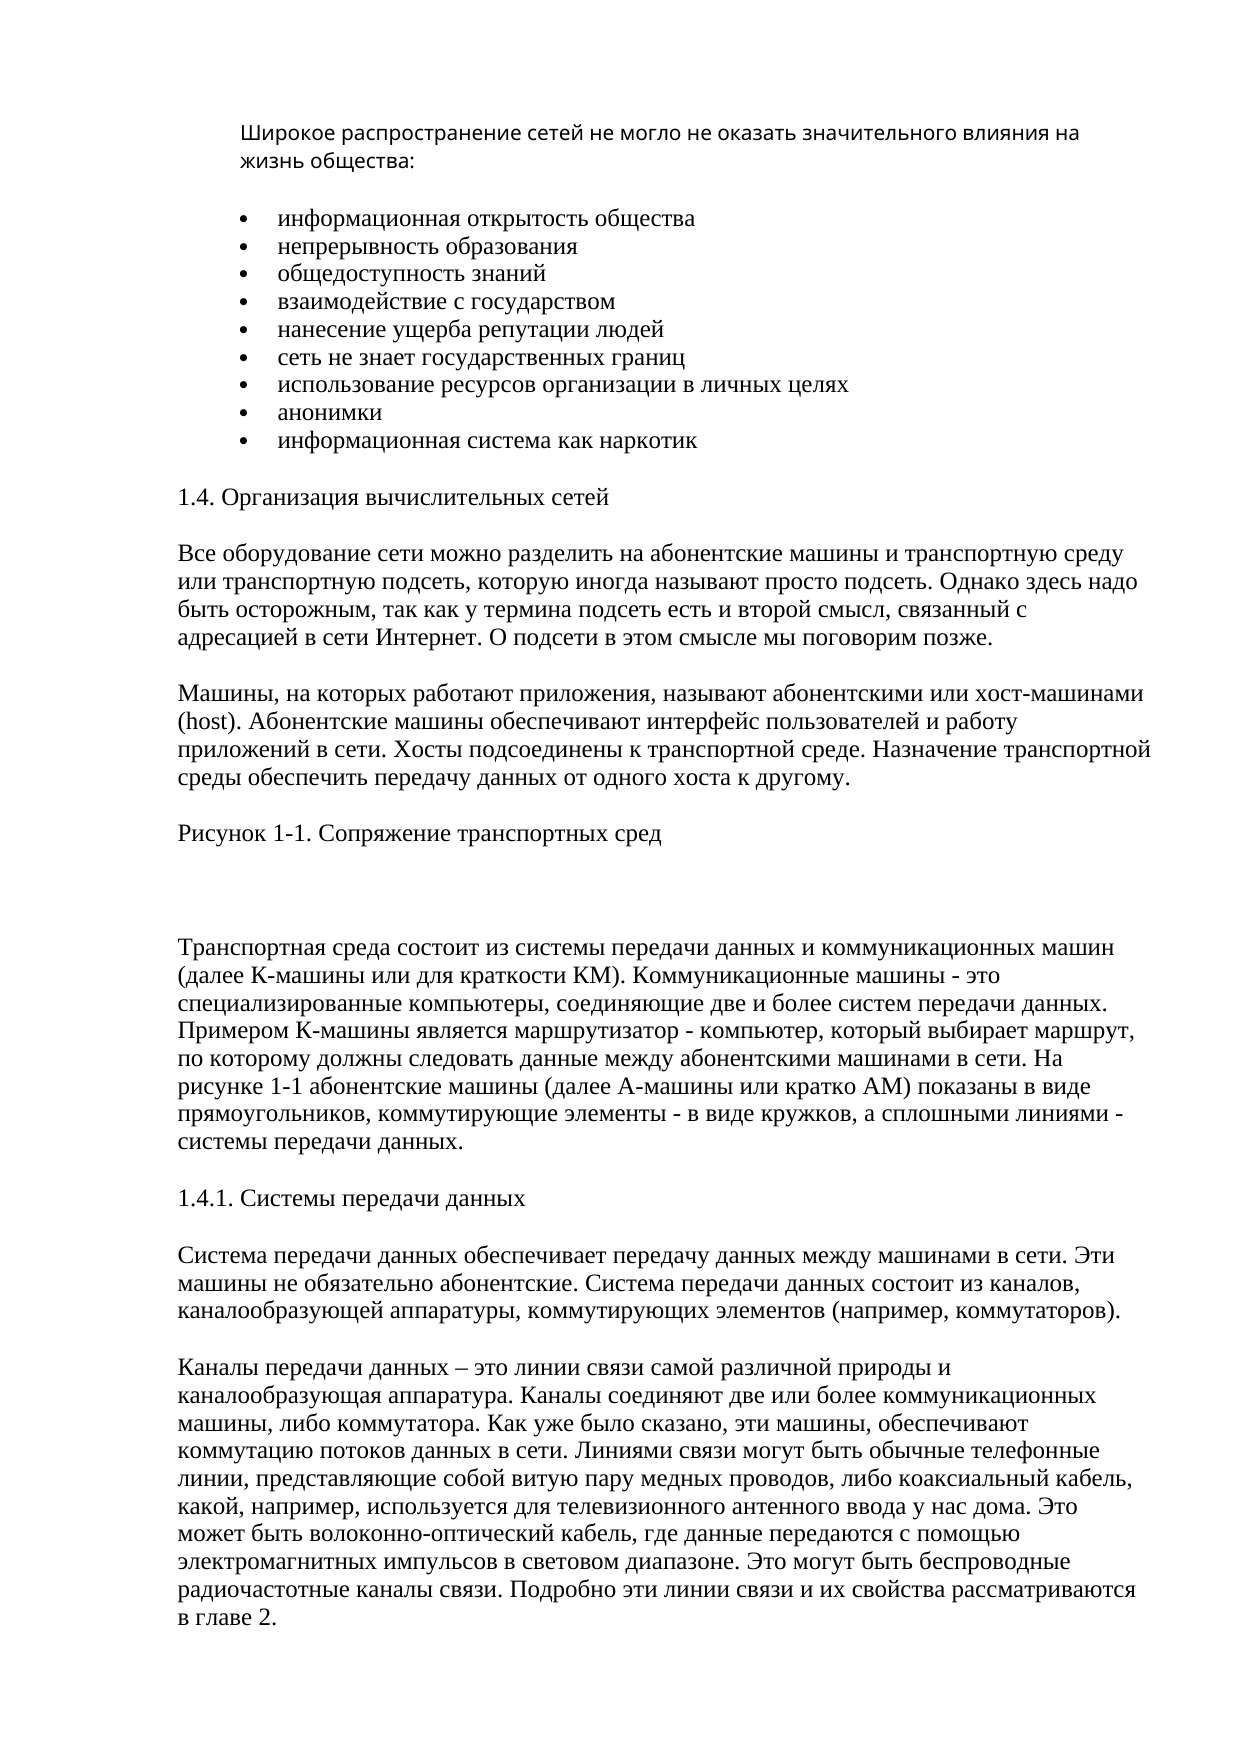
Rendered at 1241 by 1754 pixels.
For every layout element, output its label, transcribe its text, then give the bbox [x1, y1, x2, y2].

text Все оборудование сети можно разделить на абонентские машины и транспортную среду или транспортную подсеть, которую иногда называют просто подсеть. Однако здесь надо быть осторожным, так как у термина подсеть есть и второй смысл, связанный с адресацией в сети Интернет. О подсети в этом смысле мы поговорим позже. [177, 539, 1152, 650]
list взаимодействие с государством [240, 287, 1152, 315]
text Транспортная среда состоит из системы передачи данных и коммуникационных машин (далее К-машины или для краткости КМ). Коммуникационные машины - это специализированные компьютеры, соединяющие две и более систем передачи данных. Примером К-машины является маршрутизатор - компьютер, который выбирает маршрут, по которому должны следовать данные между абонентскими машинами в сети. На рисунке 1-1 абонентские машины (далее А-машины или кратко АМ) показаны в виде прямоугольников, коммутирующие элементы - в виде кружков, а сплошными линиями - системы передачи данных. [177, 933, 1152, 1155]
text Система передачи данных обеспечивает передачу данных между машинами в сети. Эти машины не обязательно абонентские. Система передачи данных состоит из каналов, каналообразующей аппаратуры, коммутирующих элементов (например, коммутаторов). [177, 1241, 1152, 1324]
text 1.4.1. Системы передачи данных [177, 1184, 1152, 1212]
list нанесение ущерба репутации людей [240, 315, 1152, 343]
list общедоступность знаний [240, 259, 1152, 287]
list использование ресурсов организации в личных целях [240, 370, 1152, 398]
list информационная открытость общества [240, 204, 1152, 232]
text Каналы передачи данных – это линии связи самой различной природы и каналообразующая аппаратура. Каналы соединяют две или более коммуникационных машины, либо коммутатора. Как уже было сказано, эти машины, обеспечивают коммутацию потоков данных в сети. Линиями связи могут быть обычные телефонные линии, представляющие собой витую пару медных проводов, либо коаксиальный кабель, какой, например, используется для телевизионного антенного ввода у нас дома. Это может быть волоконно-оптический кабель, где данные передаются с помощью электромагнитных импульсов в световом диапазоне. Это могут быть беспроводные радиочастотные каналы связи. Подробно эти линии связи и их свойства рассматриваются в главе 2. [177, 1353, 1152, 1630]
list информационная система как наркотик [240, 426, 1152, 453]
text Широкое распространение сетей не могло не оказать значительного влияния на жизнь общества: [240, 118, 1111, 175]
text Машины, на которых работают приложения, называют абонентскими или хост-машинами (host). Абонентские машины обеспечивают интерфейс пользователей и работу приложений в сети. Хосты подсоединены к транспортной среде. Назначение транспортной среды обеспечить передачу данных от одного хоста к другому. [177, 679, 1152, 790]
list анонимки [240, 398, 1152, 426]
text Рисунок 1-1. Сопряжение транспортных сред [177, 819, 1152, 847]
list сеть не знает государственных границ [240, 343, 1152, 370]
text 1.4. Организация вычислительных сетей [177, 483, 1152, 510]
list непрерывность образования [240, 232, 1152, 259]
